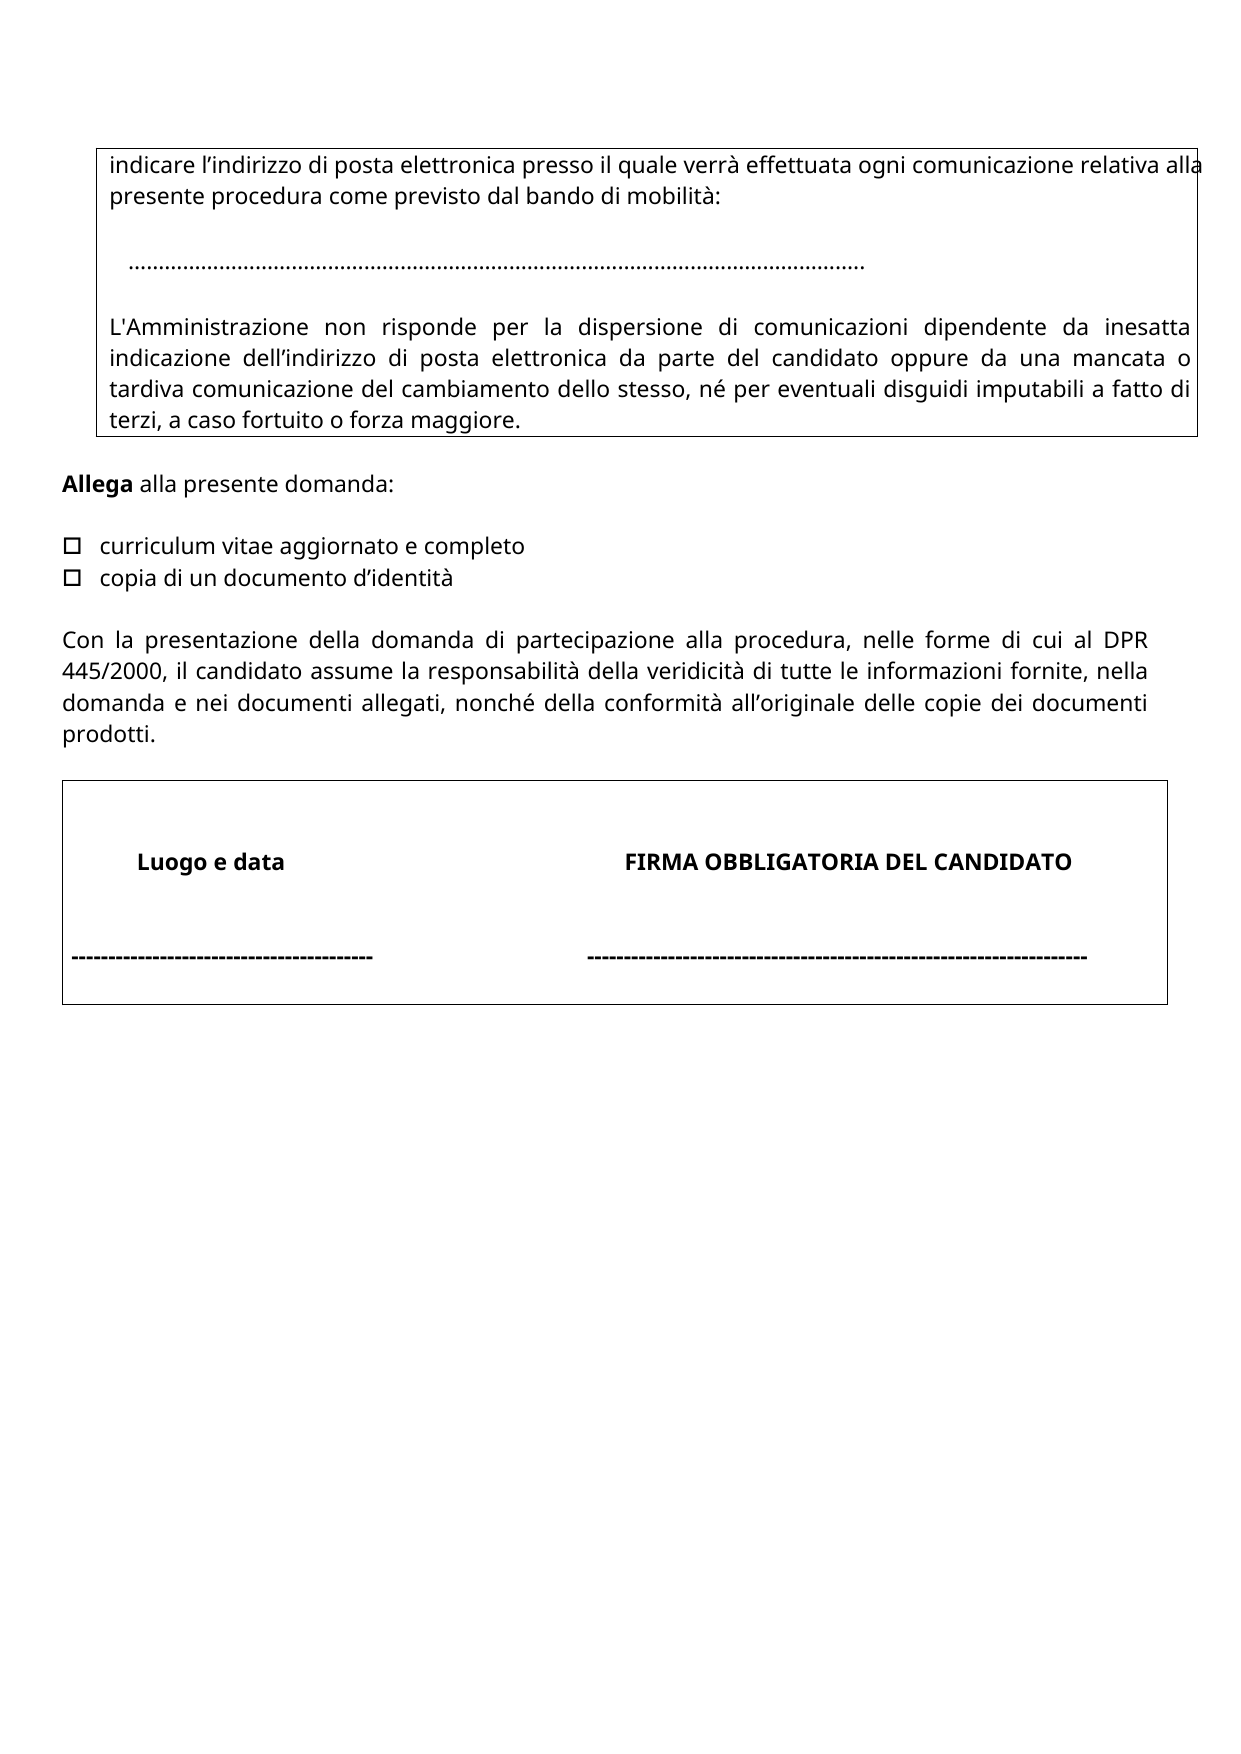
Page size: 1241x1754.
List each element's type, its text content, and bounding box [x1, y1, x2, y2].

text Luogo e data FIRMA OBBLIGATORIA DEL CANDIDATO [63, 843, 1167, 877]
text ----------------------------------------- -------------------------------------------------------------------- [63, 937, 1167, 971]
table_cell indicare l’indirizzo di posta elettronica presso il quale verrà effettuata ogni comunicazione relativa alla presente procedura come previsto dal bando di mobilità: ………………………………………………………………………………………………………….. L'Amministrazione non risponde per la dispersione di comunicazioni dipendente da inesatta indicazione dell’indirizzo di posta elettronica da parte del candidato oppure da una mancata o tardiva comunicazione del cambiamento dello stesso, né per eventuali disguidi imputabili a fatto di terzi, a caso fortuito o forza maggiore. [97, 149, 1197, 436]
list copia di un documento d’identità [118, 562, 1149, 593]
list curriculum vitae aggiornato e completo [118, 530, 1149, 562]
text Con la presentazione della domanda di partecipazione alla procedura, nelle forme di cui al DPR 445/2000, il candidato assume la responsabilità della veridicità di tutte le informazioni fornite, nella domanda e nei documenti allegati, nonché della conformità all’originale delle copie dei documenti prodotti. [62, 624, 1149, 749]
table_cell [73, 148, 96, 436]
text Allega alla presente domanda: [62, 468, 1149, 499]
